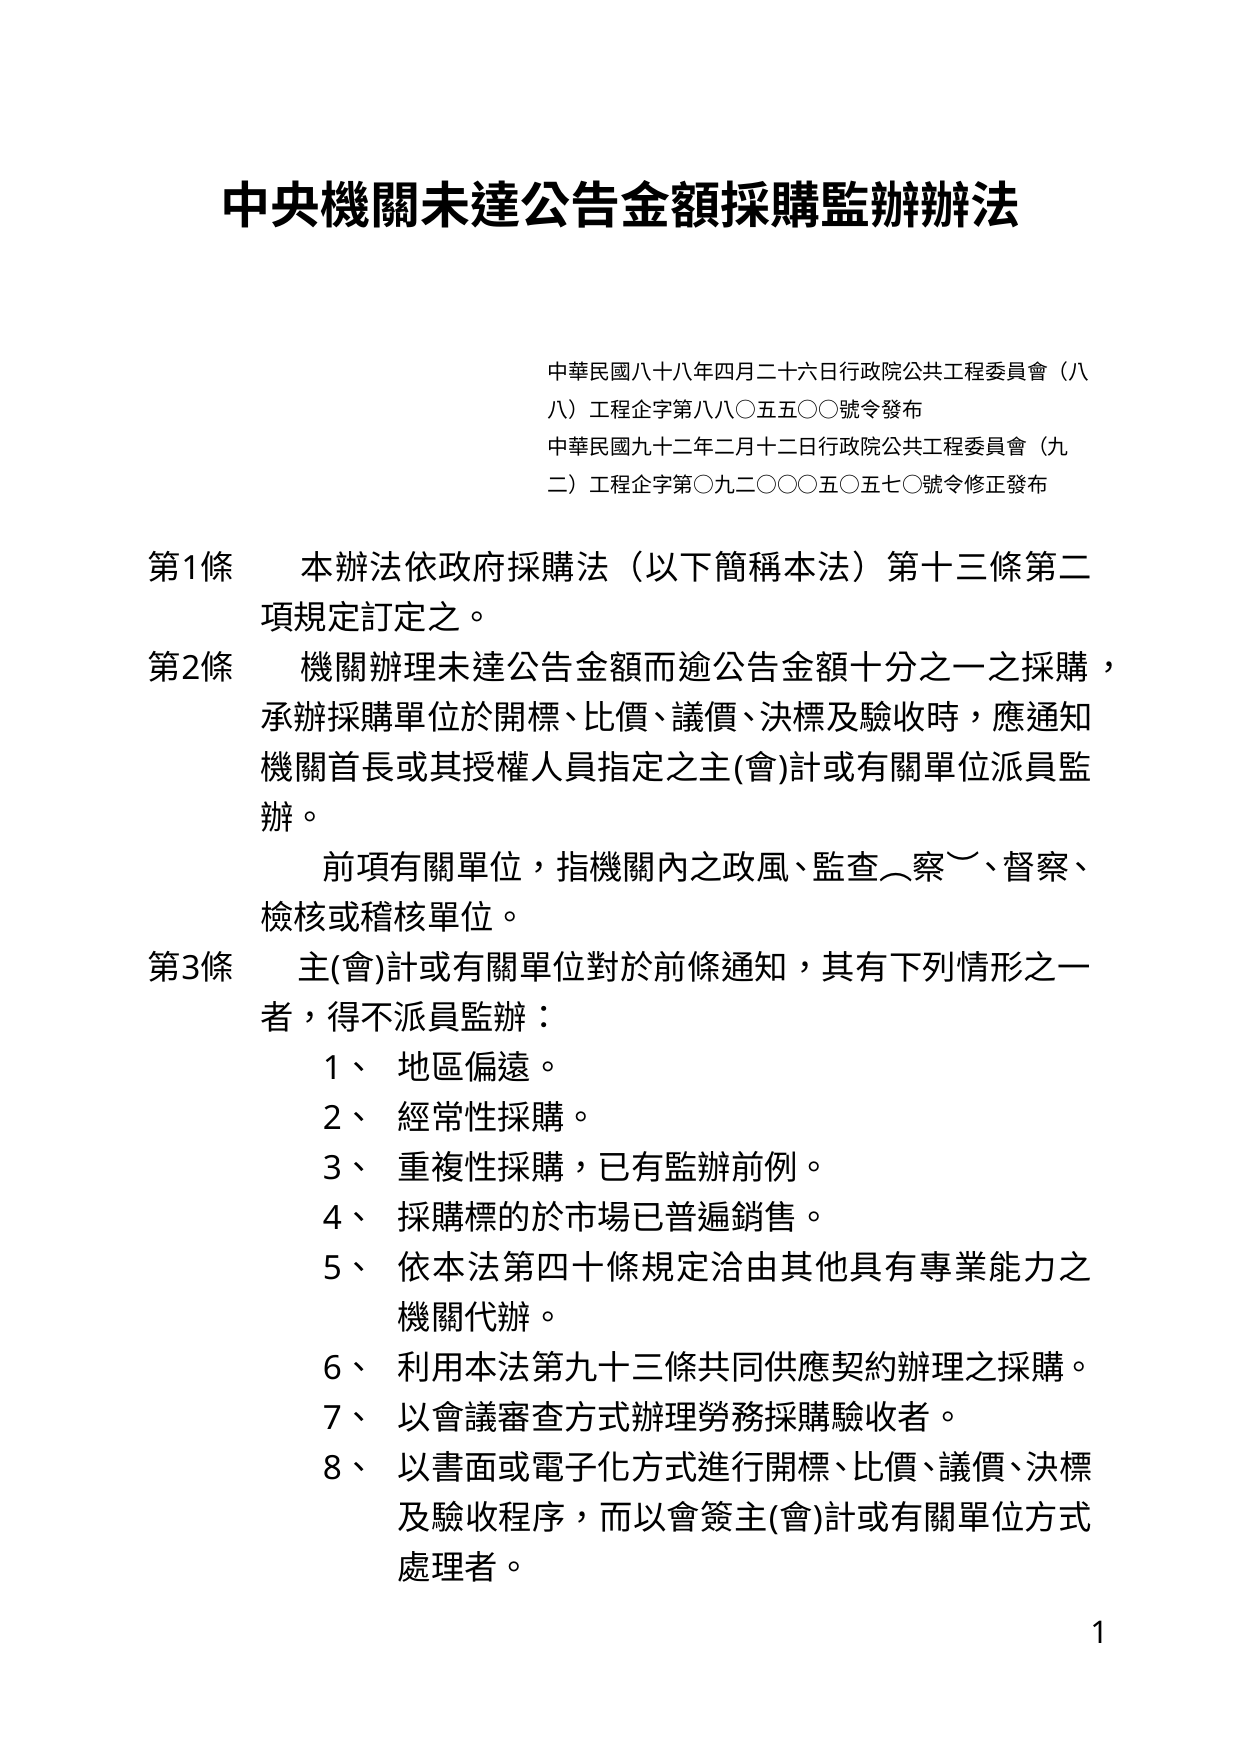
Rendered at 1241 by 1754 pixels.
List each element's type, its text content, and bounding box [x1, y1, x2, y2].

list 依本法第四十條規定洽由其他具有專業能力之機關代辦。 [323, 1239, 1092, 1339]
list 本辦法依政府採購法（以下簡稱本法）第十三條第二項規定訂定之。 [148, 539, 1092, 639]
list 利用本法第九十三條共同供應契約辦理之採購。 [323, 1339, 1092, 1389]
list 主(會)計或有關單位對於前條通知，其有下列情形之一者，得不派員監辦： [148, 939, 1092, 1039]
list 機關辦理未達公告金額而逾公告金額十分之一之採購，承辦採購單位於開標、比價、議價、決標及驗收時，應通知機關首長或其授權人員指定之主(會)計或有關單位派員監辦。 [148, 639, 1092, 839]
list 重複性採購，已有監辦前例。 [273, 1139, 1092, 1189]
list 採購標的於市場已普遍銷售。 [273, 1189, 1092, 1239]
list 地區偏遠。 [273, 1039, 1092, 1089]
list 經常性採購。 [273, 1089, 1092, 1139]
list 以書面或電子化方式進行開標、比價、議價、決標及驗收程序，而以會簽主(會)計或有關單位方式處理者。 [323, 1439, 1092, 1589]
text 中華民國八十八年四月二十六日行政院公共工程委員會（八八）工程企字第八八○五五○○號令發布 [548, 352, 1092, 427]
text 中華民國九十二年二月十二日行政院公共工程委員會（九二）工程企字第○九二○○○五○五七○號令修正發布 [548, 427, 1092, 502]
list 以會議審查方式辦理勞務採購驗收者。 [323, 1389, 1092, 1439]
text 中央機關未達公告金額採購監辦辦法 [148, 164, 1092, 239]
text 前項有關單位，指機關內之政風、監查︵察︶、督察、檢核或稽核單位。 [260, 839, 1092, 939]
